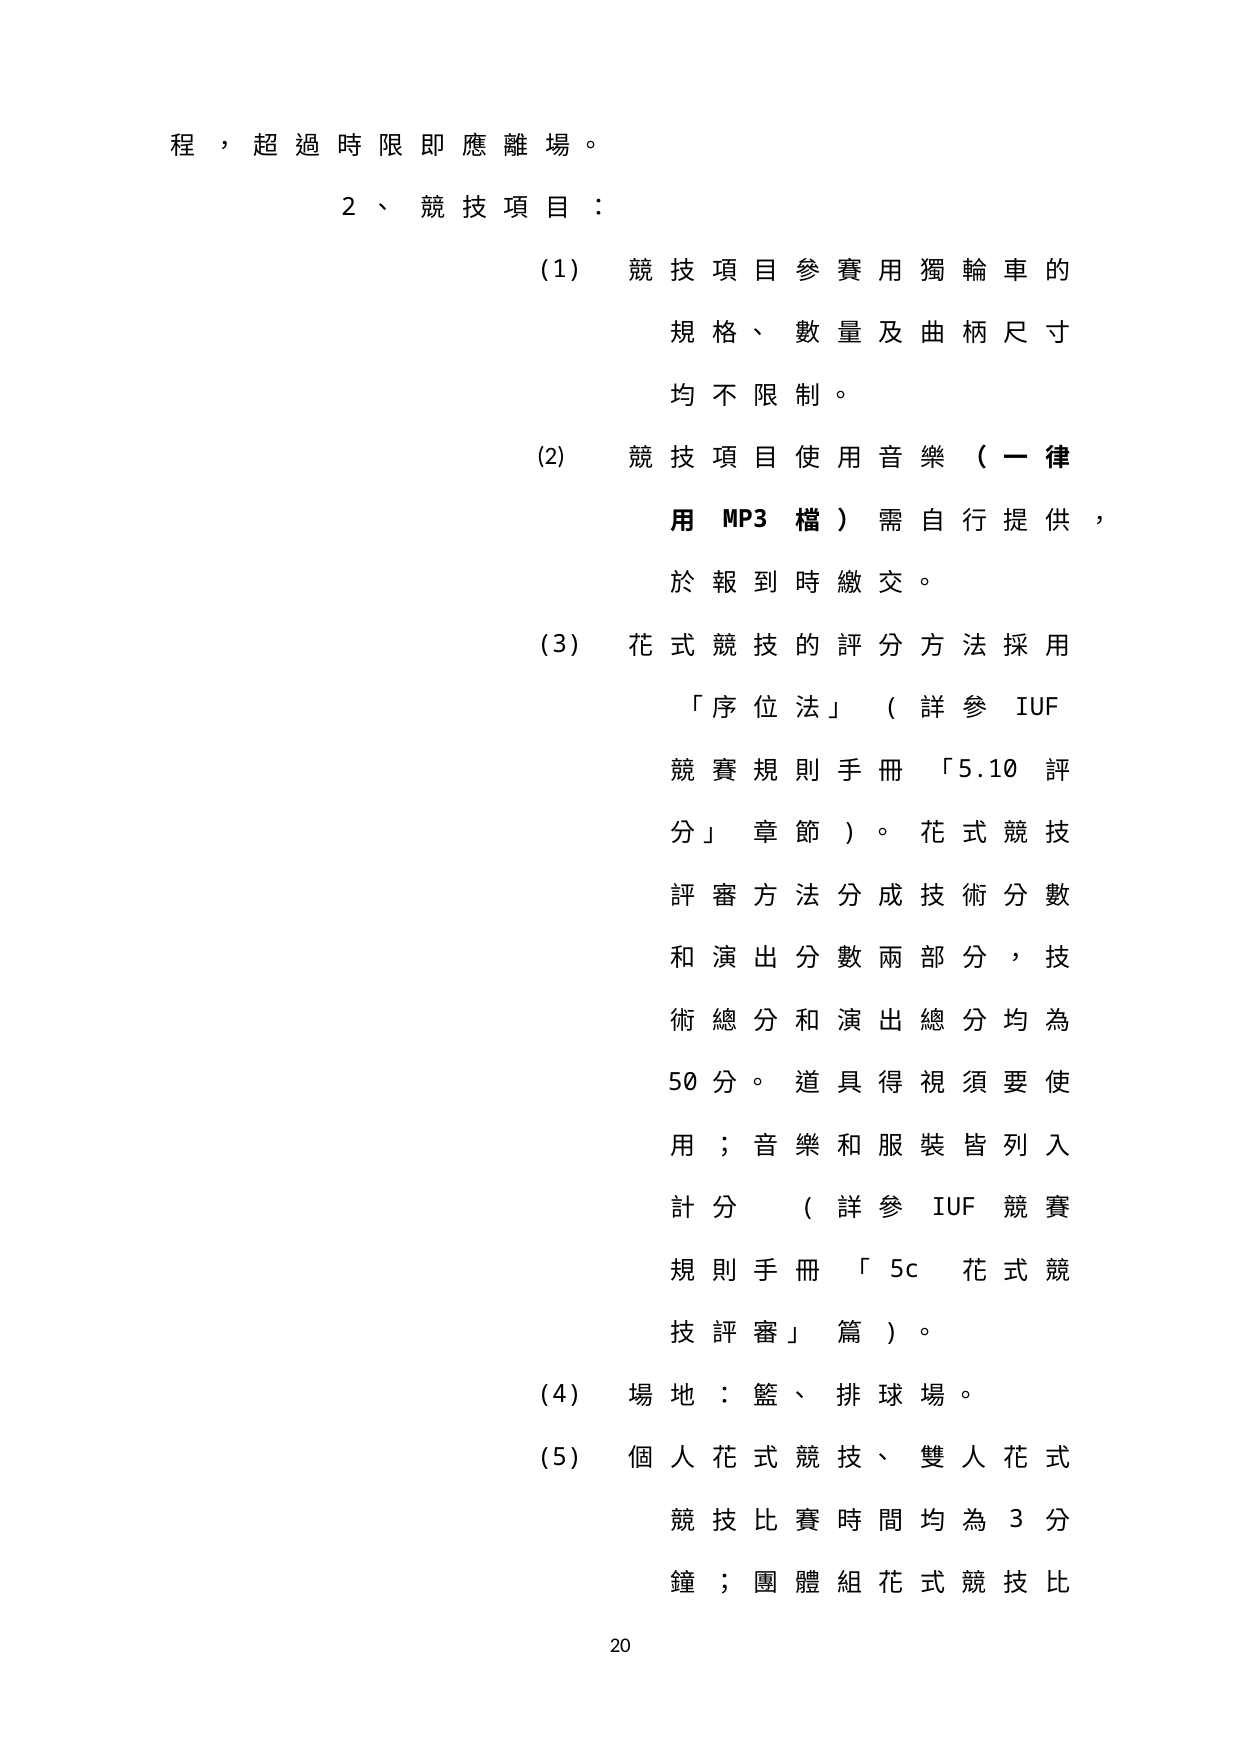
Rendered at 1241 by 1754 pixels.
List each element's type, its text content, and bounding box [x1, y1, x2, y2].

list 競技項目參賽用獨輪車的規格、數量及曲柄尺寸均不限制。 [516, 227, 1078, 414]
list 場地：籃、排球場。 [516, 1352, 1078, 1414]
list 競技項目使用音樂（一律用MP3檔）需自行提供，於報到時繳交。 [516, 414, 1078, 602]
text 程，超過時限即應離場。 [162, 102, 1078, 164]
list 花式競技的評分方法採用「序位法」(詳參IUF競賽規則手冊「5.10 評分」章節)。花式競技評審方法分成技術分數和演出分數兩部分，技術總分和演出總分均為50分。道具得視須要使用；音樂和服裝皆列入計分 (詳參IUF競賽規則手冊「5c 花式競技評審」篇)。 [516, 602, 1078, 1352]
list 個人花式競技、雙人花式競技比賽時間均為3分鐘；團體組花式競技比 [516, 1414, 1078, 1602]
text 2、競技項目： [162, 164, 1086, 227]
